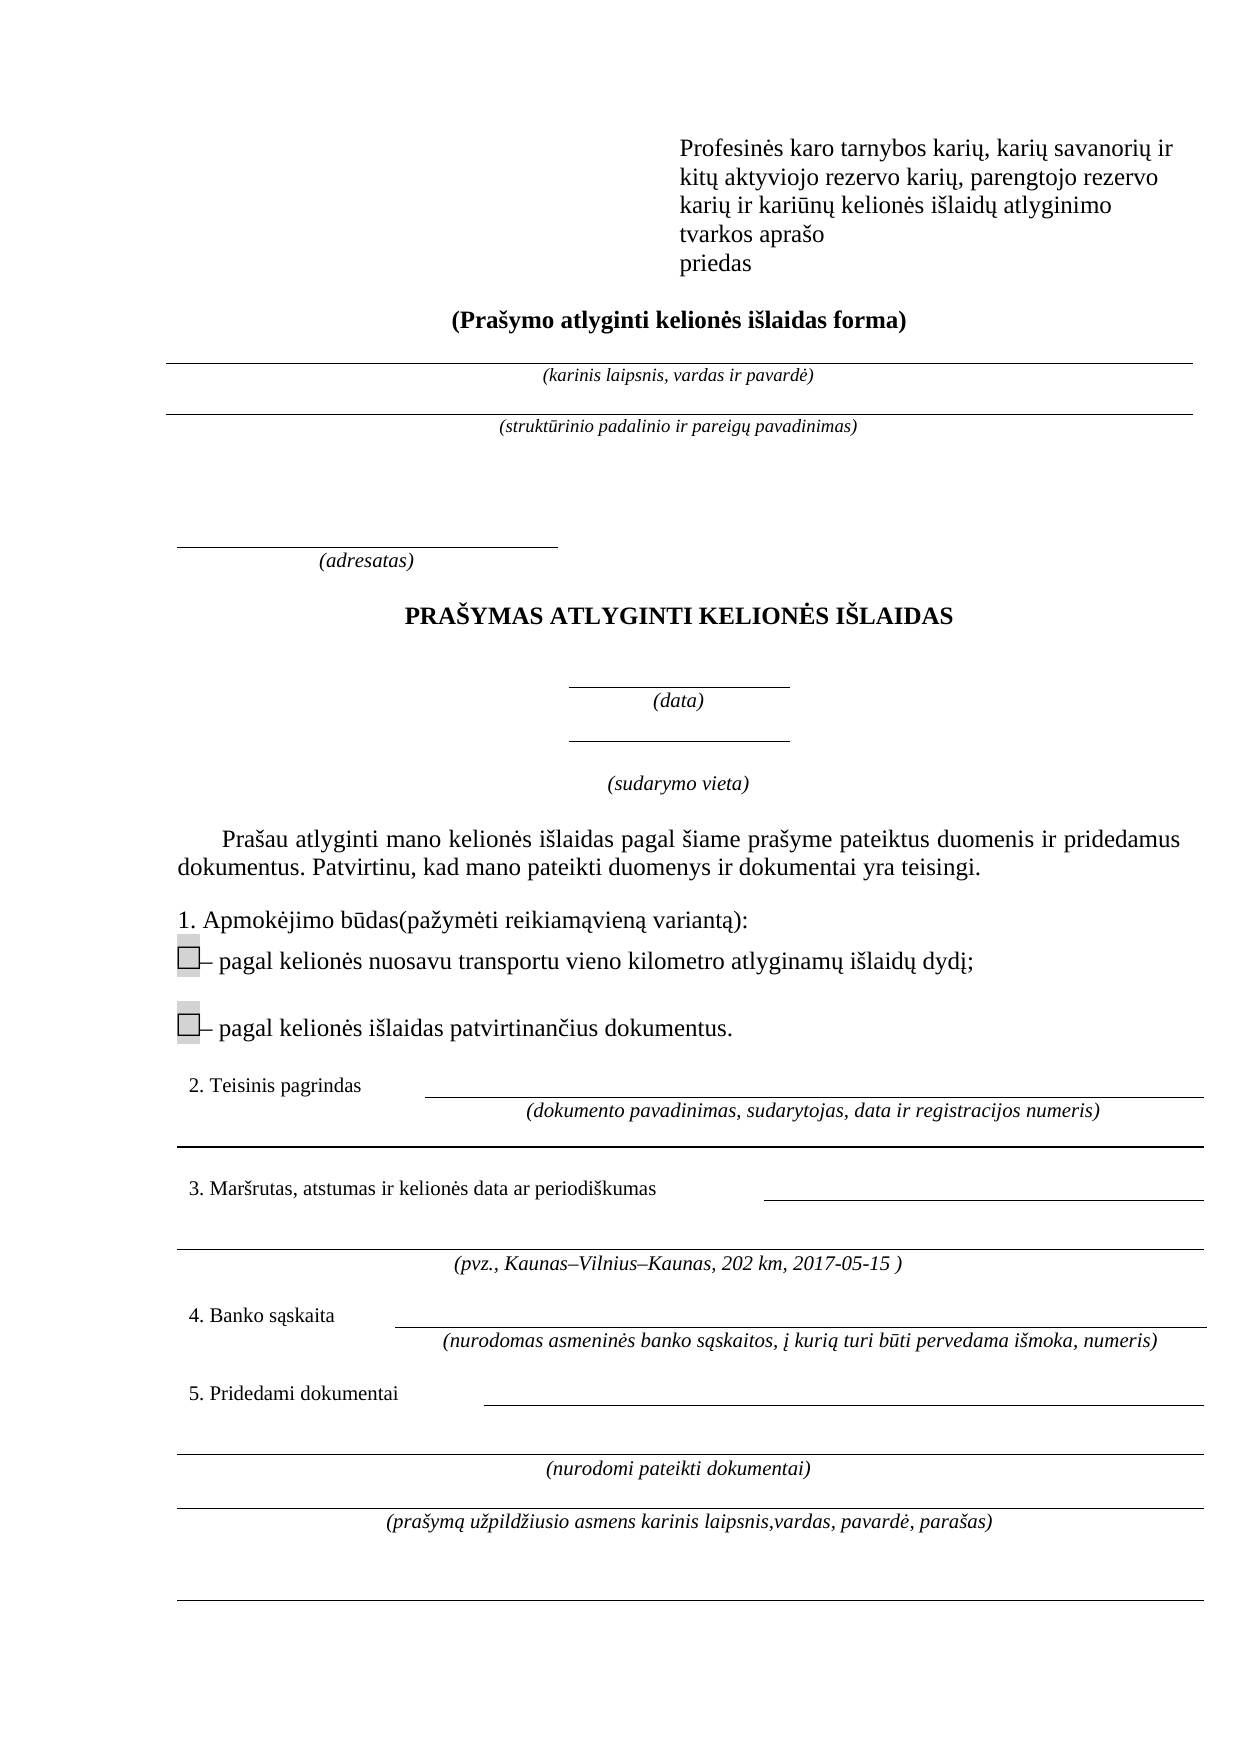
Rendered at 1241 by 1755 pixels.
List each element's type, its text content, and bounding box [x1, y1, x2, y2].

text priedas [679, 248, 1181, 277]
table_header 3. Maršrutas, atstumas ir kelionės data ar periodiškumas [177, 1176, 764, 1200]
text (nurodomi pateikti dokumentai) [177, 1455, 1181, 1479]
table_header 5. Pridedami dokumentai [177, 1381, 484, 1405]
table_cell [177, 1405, 484, 1430]
table_cell [177, 1200, 1204, 1225]
table_cell [569, 713, 790, 741]
text (Prašymo atlyginti kelionės išlaidas forma) [177, 305, 1181, 334]
table_cell (nurodomas asmeninės banko sąskaitos, į kurią turi būti pervedama išmoka, numeris) [395, 1328, 1207, 1352]
table_cell [177, 1225, 1204, 1249]
text karių ir kariūnų kelionės išlaidų atlyginimo [679, 190, 1181, 219]
table_cell [177, 1327, 395, 1352]
table_header [177, 466, 558, 547]
table_cell [177, 1122, 1204, 1146]
table_header [764, 1176, 1204, 1200]
text kitų aktyviojo rezervo karių, parengtojo rezervo [679, 162, 1181, 190]
table_cell (adresatas) [177, 548, 558, 572]
table_header [484, 1381, 1204, 1405]
table_header (prašymą užpildžiusio asmens karinis laipsnis,vardas, pavardė, parašas) [177, 1509, 1204, 1572]
table_header 2. Teisinis pagrindas [177, 1073, 425, 1097]
text Profesinės karo tarnybos karių, karių savanorių ir [679, 133, 1181, 162]
table_header [166, 334, 1192, 363]
table_cell [177, 1572, 1204, 1600]
text □– pagal kelionės išlaidas patvirtinančius dokumentus. [177, 1001, 1181, 1044]
text (struktūrinio padalinio ir pareigų pavadinimas) [177, 415, 1181, 437]
table_header [569, 630, 790, 687]
table_cell (data) [569, 688, 790, 712]
table_cell [177, 1430, 1204, 1454]
table_cell [484, 1406, 1204, 1430]
text PRAŠYMAS ATLYGINTI KELIONĖS IŠLAIDAS [177, 601, 1181, 630]
table_header [395, 1303, 1207, 1327]
text □– pagal kelionės nuosavu transportu vieno kilometro atlyginamų išlaidų dydį; [177, 934, 1181, 977]
table_cell (karinis laipsnis, vardas ir pavardė) [166, 364, 1192, 414]
text Prašau atlyginti mano kelionės išlaidas pagal šiame prašyme pateiktus duomenis ir pridedamus dokumentus. Patvirtinu, kad mano pateikti duomenys ir dokumentai yra teisingi. [177, 824, 1181, 881]
table_header 4. Banko sąskaita [177, 1303, 395, 1327]
text 1. Apmokėjimo būdas(pažymėti reikiamąvieną variantą): [177, 905, 1181, 934]
table_cell [177, 1097, 425, 1122]
text (pvz., Kaunas–Vilnius–Kaunas, 202 km, 2017-05-15 ) [177, 1250, 1181, 1274]
table_header [425, 1073, 1204, 1097]
table_cell (dokumento pavadinimas, sudarytojas, data ir registracijos numeris) [425, 1098, 1204, 1122]
text tvarkos aprašo [679, 219, 1181, 248]
text (sudarymo vieta) [177, 771, 1181, 795]
